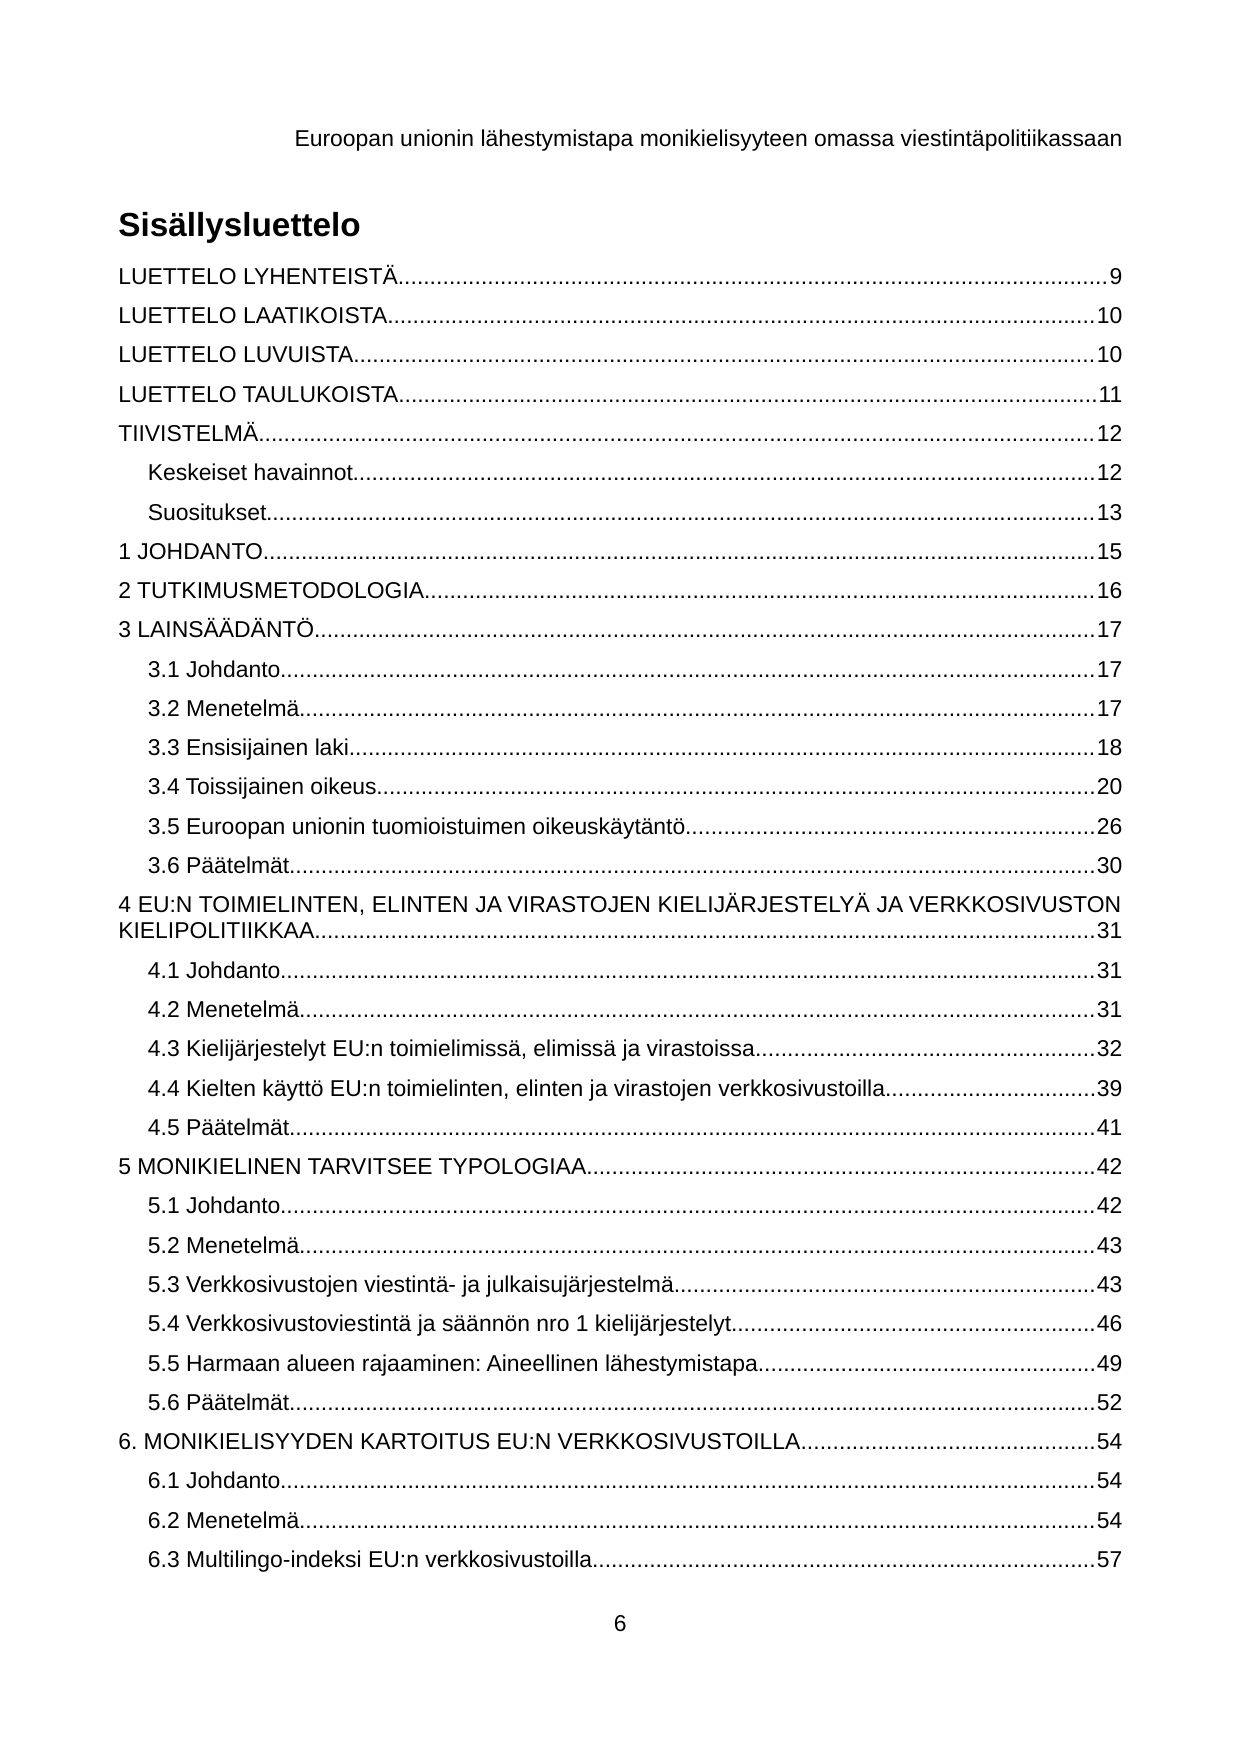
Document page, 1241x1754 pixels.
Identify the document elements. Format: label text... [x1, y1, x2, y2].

text 4.2 Menetelmä 31 [148, 996, 1122, 1022]
text 2 TUTKIMUSMETODOLOGIA 16 [118, 577, 1122, 603]
text 5.2 Menetelmä 43 [148, 1232, 1122, 1258]
text 4.1 Johdanto 31 [148, 957, 1122, 983]
text 5.6 Päätelmät 52 [148, 1389, 1122, 1415]
text 5 MONIKIELINEN TARVITSEE TYPOLOGIAA 42 [118, 1153, 1122, 1179]
text 6. MONIKIELISYYDEN KARTOITUS EU:N VERKKOSIVUSTOILLA 54 [118, 1428, 1122, 1454]
text 3.3 Ensisijainen laki 18 [148, 734, 1122, 760]
text 5.4 Verkkosivustoviestintä ja säännön nro 1 kielijärjestelyt 46 [148, 1310, 1122, 1337]
text 4 EU:N TOIMIELINTEN, ELINTEN JA VIRASTOJEN KIELIJÄRJESTELYÄ JA VERKKOSIVUSTON KIELIPOLITIIKKAA 31 [118, 891, 1122, 944]
text 3 LAINSÄÄDÄNTÖ 17 [118, 616, 1122, 643]
text Keskeiset havainnot 12 [148, 459, 1122, 486]
text LUETTELO LAATIKOISTA 10 [118, 302, 1122, 328]
text 3.5 Euroopan unionin tuomioistuimen oikeuskäytäntö 26 [148, 813, 1122, 839]
text TIIVISTELMÄ 12 [118, 420, 1122, 446]
text 4.3 Kielijärjestelyt EU:n toimielimissä, elimissä ja virastoissa 32 [148, 1035, 1122, 1062]
text LUETTELO LUVUISTA 10 [118, 341, 1122, 368]
text 5.5 Harmaan alueen rajaaminen: Aineellinen lähestymistapa 49 [148, 1349, 1122, 1376]
text 3.1 Johdanto 17 [148, 656, 1122, 682]
text 1 JOHDANTO 15 [118, 538, 1122, 564]
text LUETTELO TAULUKOISTA 11 [118, 381, 1122, 407]
subtitle Sisällysluettelo [118, 205, 1122, 244]
text 3.4 Toissijainen oikeus 20 [148, 773, 1122, 800]
text 6.2 Menetelmä 54 [148, 1507, 1122, 1533]
text 6.1 Johdanto 54 [148, 1467, 1122, 1494]
text 5.3 Verkkosivustojen viestintä- ja julkaisujärjestelmä 43 [148, 1271, 1122, 1297]
text Suositukset 13 [148, 498, 1122, 525]
text LUETTELO LYHENTEISTÄ 9 [118, 263, 1122, 289]
text 3.6 Päätelmät 30 [148, 852, 1122, 878]
text 4.5 Päätelmät 41 [148, 1114, 1122, 1140]
text 3.2 Menetelmä 17 [148, 695, 1122, 721]
text 4.4 Kielten käyttö EU:n toimielinten, elinten ja virastojen verkkosivustoilla 39 [148, 1074, 1122, 1101]
text 6.3 Multilingo-indeksi EU:n verkkosivustoilla 57 [148, 1546, 1122, 1572]
text 5.1 Johdanto 42 [148, 1192, 1122, 1219]
